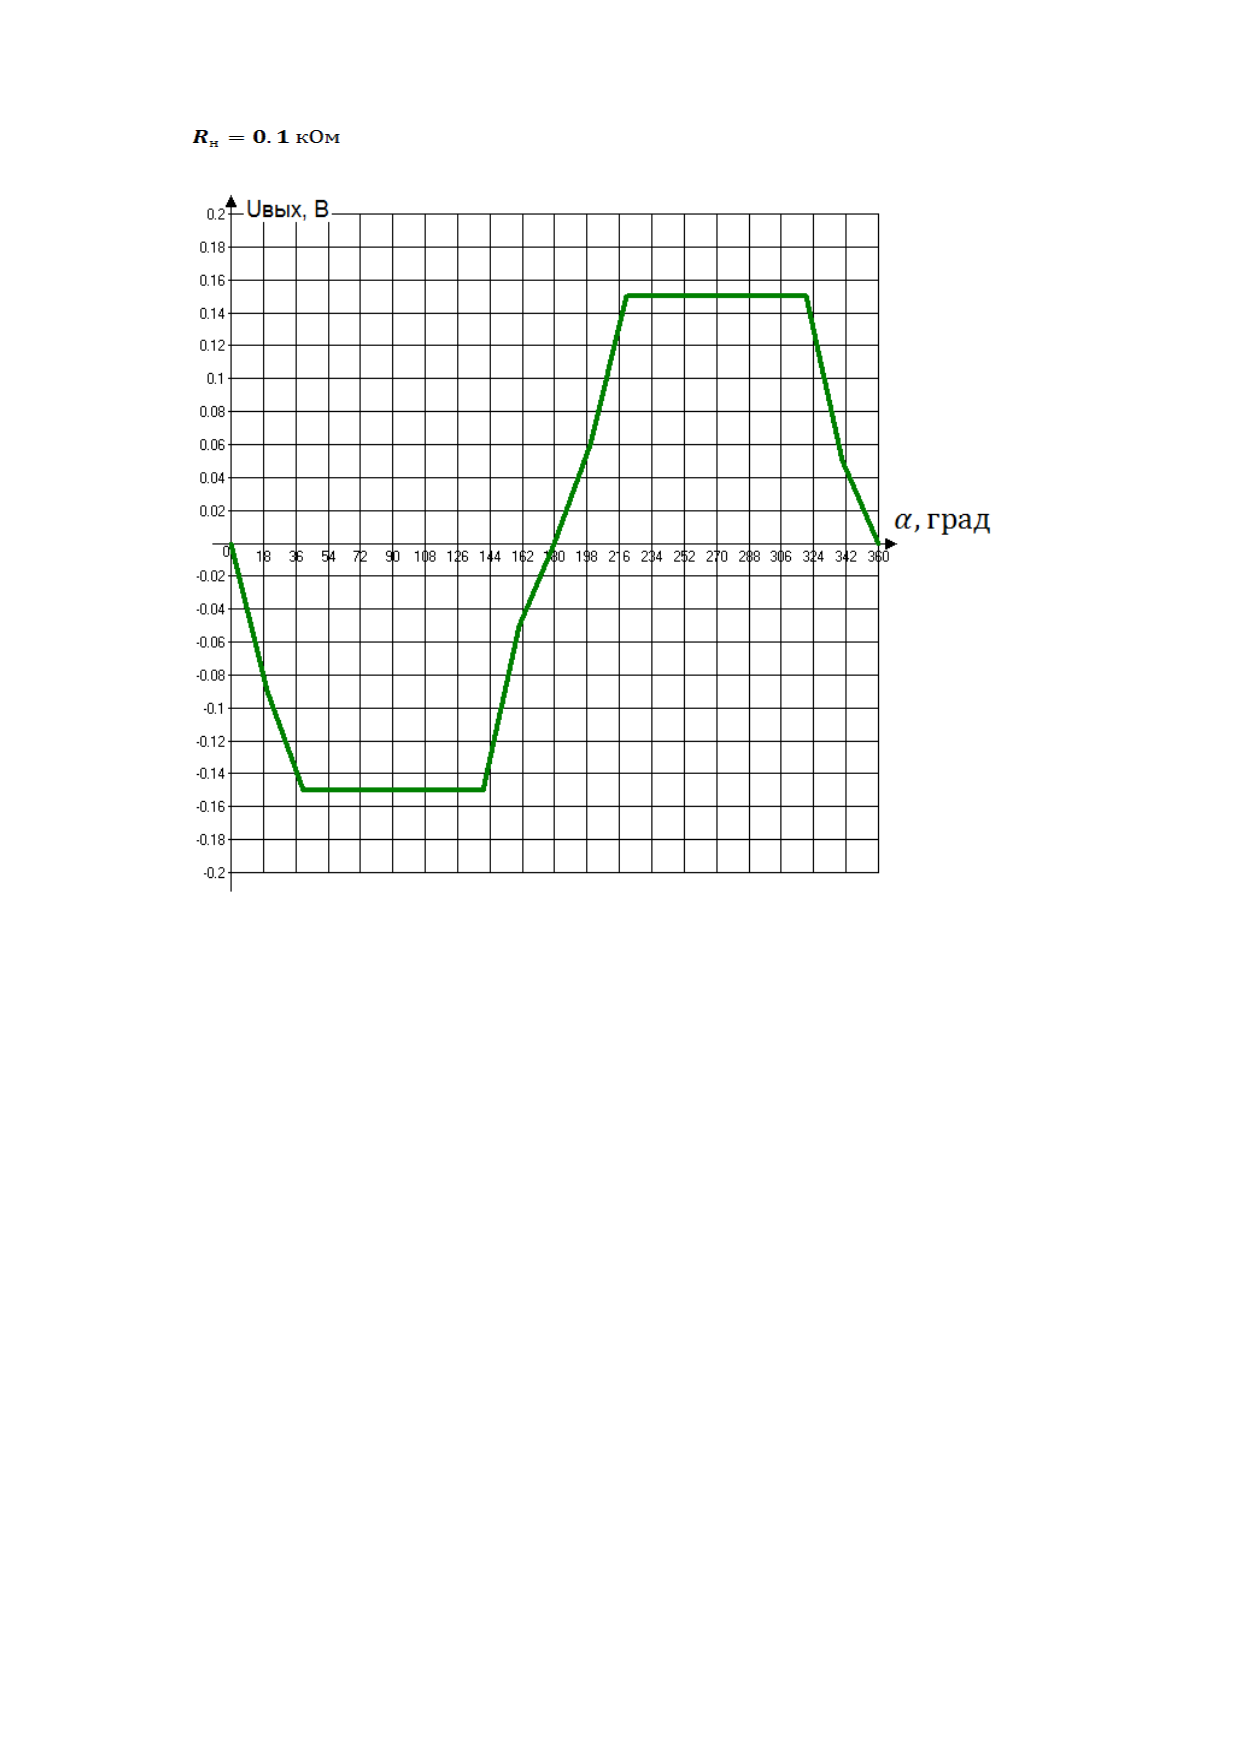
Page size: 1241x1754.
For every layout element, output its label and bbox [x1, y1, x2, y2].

picture [192, 189, 1001, 904]
picture [192, 125, 341, 150]
